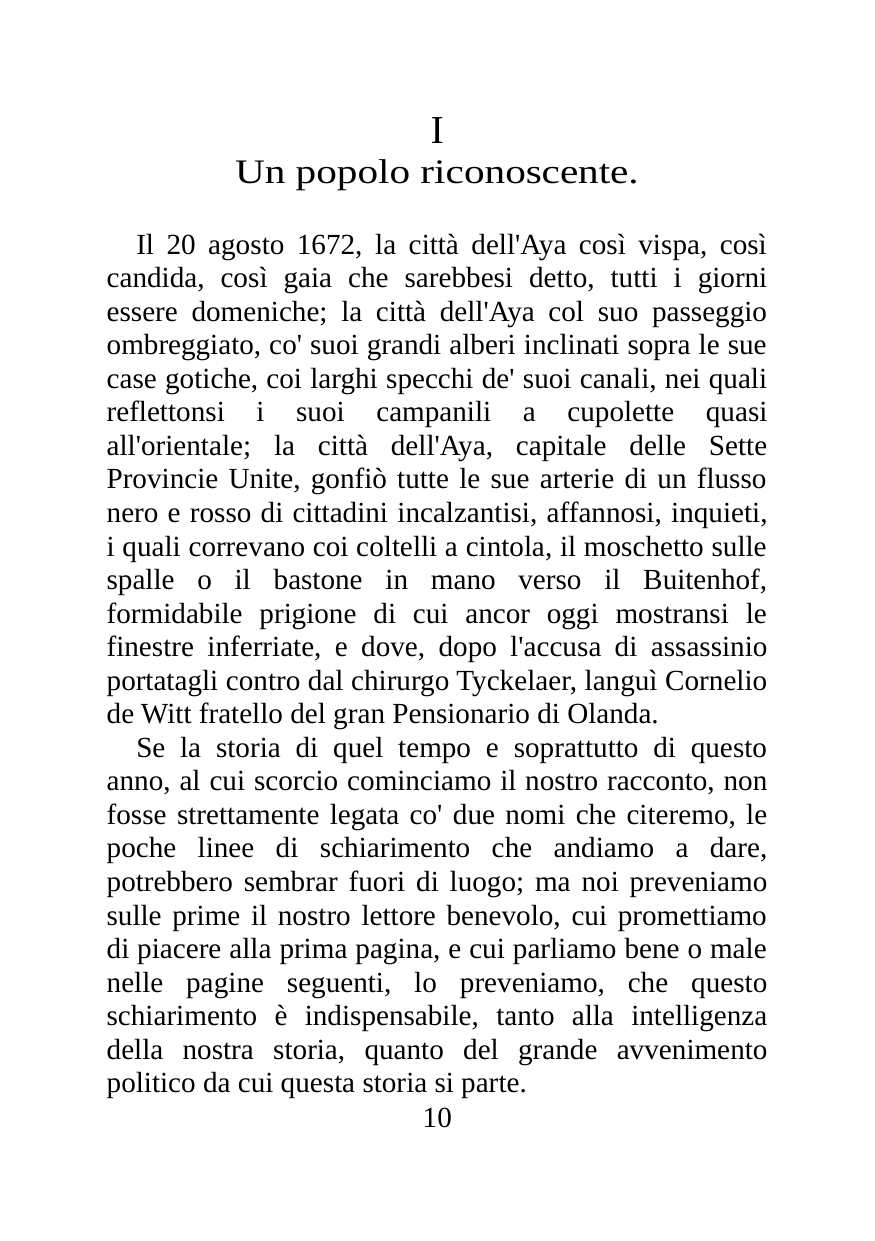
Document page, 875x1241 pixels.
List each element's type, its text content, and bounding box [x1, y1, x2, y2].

subtitle I Un popolo riconoscente. [106, 106, 768, 191]
text Se la storia di quel tempo e soprattutto di questo anno, al cui scorcio cominciamo il nostro racconto, non fosse strettamente legata co' due nomi che citeremo, le poche linee di schiarimento che andiamo a dare, potrebbero sembrar fuori di luogo; ma noi preveniamo sulle prime il nostro lettore benevolo, cui promettiamo di piacere alla prima pagina, e cui parliamo bene o male nelle pagine seguenti, lo preveniamo, che questo schiarimento è indispensabile, tanto alla intelligenza della nostra storia, quanto del grande avvenimento politico da cui questa storia si parte. [106, 730, 768, 1099]
text Il 20 agosto 1672, la città dell'Aya così vispa, così candida, così gaia che sarebbesi detto, tutti i giorni essere domeniche; la città dell'Aya col suo passeggio ombreggiato, co' suoi grandi alberi inclinati sopra le sue case gotiche, coi larghi specchi de' suoi canali, nei quali reflettonsi i suoi campanili a cupolette quasi all'orientale; la città dell'Aya, capitale delle Sette Provincie Unite, gonfiò tutte le sue arterie di un flusso nero e rosso di cittadini incalzantisi, affannosi, inquieti, i quali correvano coi coltelli a cintola, il moschetto sulle spalle o il bastone in mano verso il Buitenhof, formidabile prigione di cui ancor oggi mostransi le finestre inferriate, e dove, dopo l'accusa di assassinio portatagli contro dal chirurgo Tyckelaer, languì Cornelio de Witt fratello del gran Pensionario di Olanda. [106, 227, 768, 730]
